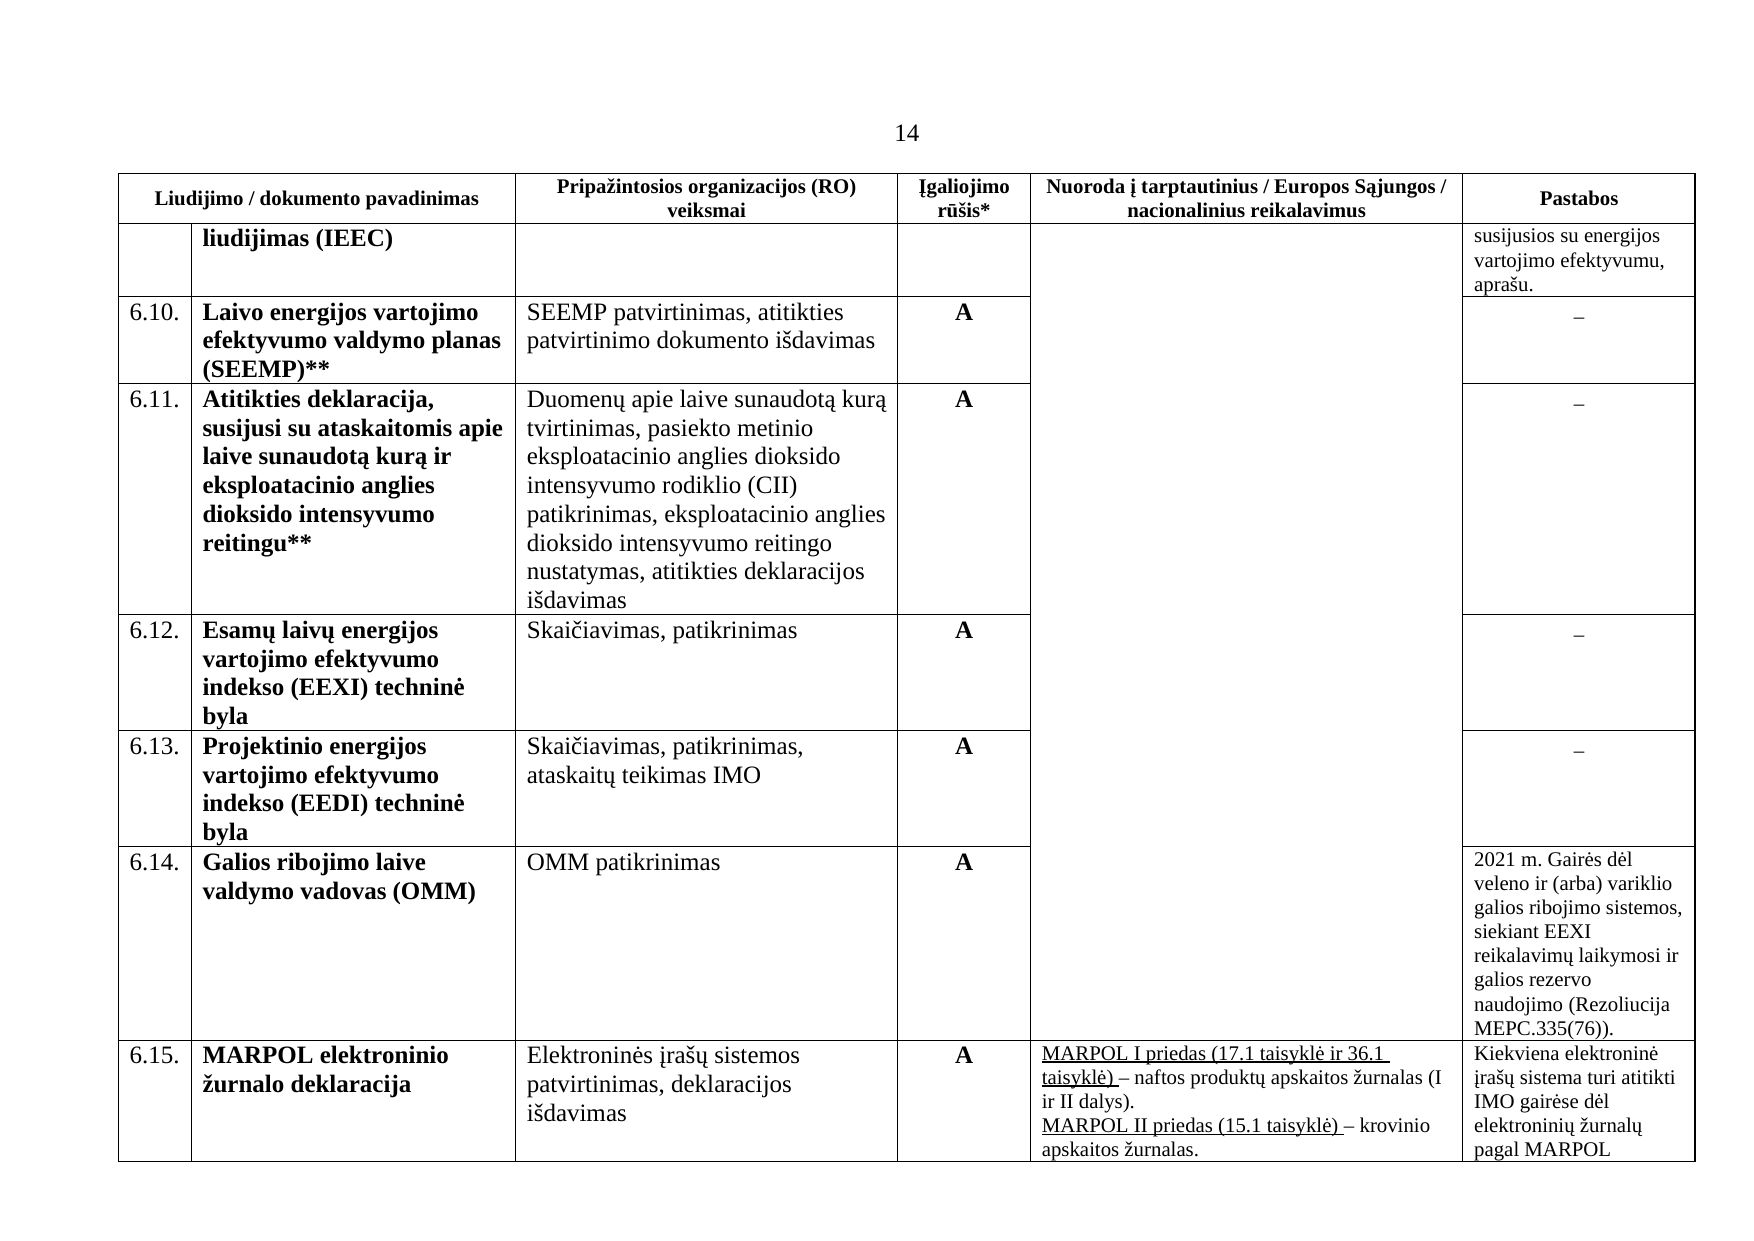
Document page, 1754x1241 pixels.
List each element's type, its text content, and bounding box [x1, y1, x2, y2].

table_cell Skaičiavimas, patikrinimas [516, 615, 897, 730]
table_cell Esamų laivų energijos vartojimo efektyvumo indekso (EEXI) techninė byla [192, 615, 515, 730]
table_cell [898, 224, 1030, 296]
table_cell 2021 m. Gairės dėl veleno ir (arba) variklio galios ribojimo sistemos, siekiant EEXI reikalavimų laikymosi ir galios rezervo naudojimo (Rezoliucija MEPC.335(76)). [1463, 847, 1694, 1039]
table_cell MARPOL elektroninio žurnalo deklaracija [192, 1041, 515, 1161]
table_cell Atitikties deklaracija, susijusi su ataskaitomis apie laive sunaudotą kurą ir eksploatacinio anglies dioksido intensyvumo reitingu** [192, 384, 515, 614]
table_cell A [898, 297, 1030, 383]
table_cell A [898, 731, 1030, 846]
table_cell A [898, 1041, 1030, 1161]
table_header Liudijimo / dokumento pavadinimas [119, 174, 515, 222]
table_cell Projektinio energijos vartojimo efektyvumo indekso (EEDI) techninė byla [192, 731, 515, 846]
table_cell 6.13. [119, 731, 191, 846]
table_cell A [898, 384, 1030, 614]
table_cell SEEMP patvirtinimas, atitikties patvirtinimo dokumento išdavimas [516, 297, 897, 383]
table_cell _ [1463, 731, 1694, 846]
table_header Pripažintosios organizacijos (RO) veiksmai [516, 174, 897, 222]
table_cell [1031, 224, 1462, 1039]
table_cell Kiekviena elektroninė įrašų sistema turi atitikti IMO gairėse dėl elektroninių žurnalų pagal MARPOL [1463, 1041, 1694, 1161]
table_cell _ [1463, 384, 1694, 614]
table_header Pastabos [1463, 174, 1694, 222]
table_header Įgaliojimo rūšis* [898, 174, 1030, 222]
table_cell Duomenų apie laive sunaudotą kurą tvirtinimas, pasiekto metinio eksploatacinio anglies dioksido intensyvumo rodiklio (CII) patikrinimas, eksploatacinio anglies dioksido intensyvumo reitingo nustatymas, atitikties deklaracijos išdavimas [516, 384, 897, 614]
table_cell susijusios su energijos vartojimo efektyvumu, aprašu. [1463, 224, 1694, 296]
table_cell A [898, 847, 1030, 1039]
table_cell liudijimas (IEEC) [192, 224, 515, 296]
table_cell OMM patikrinimas [516, 847, 897, 1039]
table_cell Elektroninės įrašų sistemos patvirtinimas, deklaracijos išdavimas [516, 1041, 897, 1161]
table_cell Laivo energijos vartojimo efektyvumo valdymo planas (SEEMP)** [192, 297, 515, 383]
table_cell [516, 224, 897, 296]
table_cell 6.15. [119, 1041, 191, 1161]
table_cell _ [1463, 615, 1694, 730]
table_cell A [898, 615, 1030, 730]
table_cell 6.10. [119, 297, 191, 383]
table_cell Galios ribojimo laive valdymo vadovas (OMM) [192, 847, 515, 1039]
table_cell [119, 224, 191, 296]
table_cell MARPOL I priedas (17.1 taisyklė ir 36.1 taisyklė) – naftos produktų apskaitos žurnalas (I ir II dalys). MARPOL II priedas (15.1 taisyklė) – krovinio apskaitos žurnalas. [1031, 1041, 1462, 1161]
table_cell 6.14. [119, 847, 191, 1039]
table_cell Skaičiavimas, patikrinimas, ataskaitų teikimas IMO [516, 731, 897, 846]
table_cell 6.12. [119, 615, 191, 730]
table_cell _ [1463, 297, 1694, 383]
table_header Nuoroda į tarptautinius / Europos Sąjungos / nacionalinius reikalavimus [1031, 174, 1462, 222]
table_cell 6.11. [119, 384, 191, 614]
